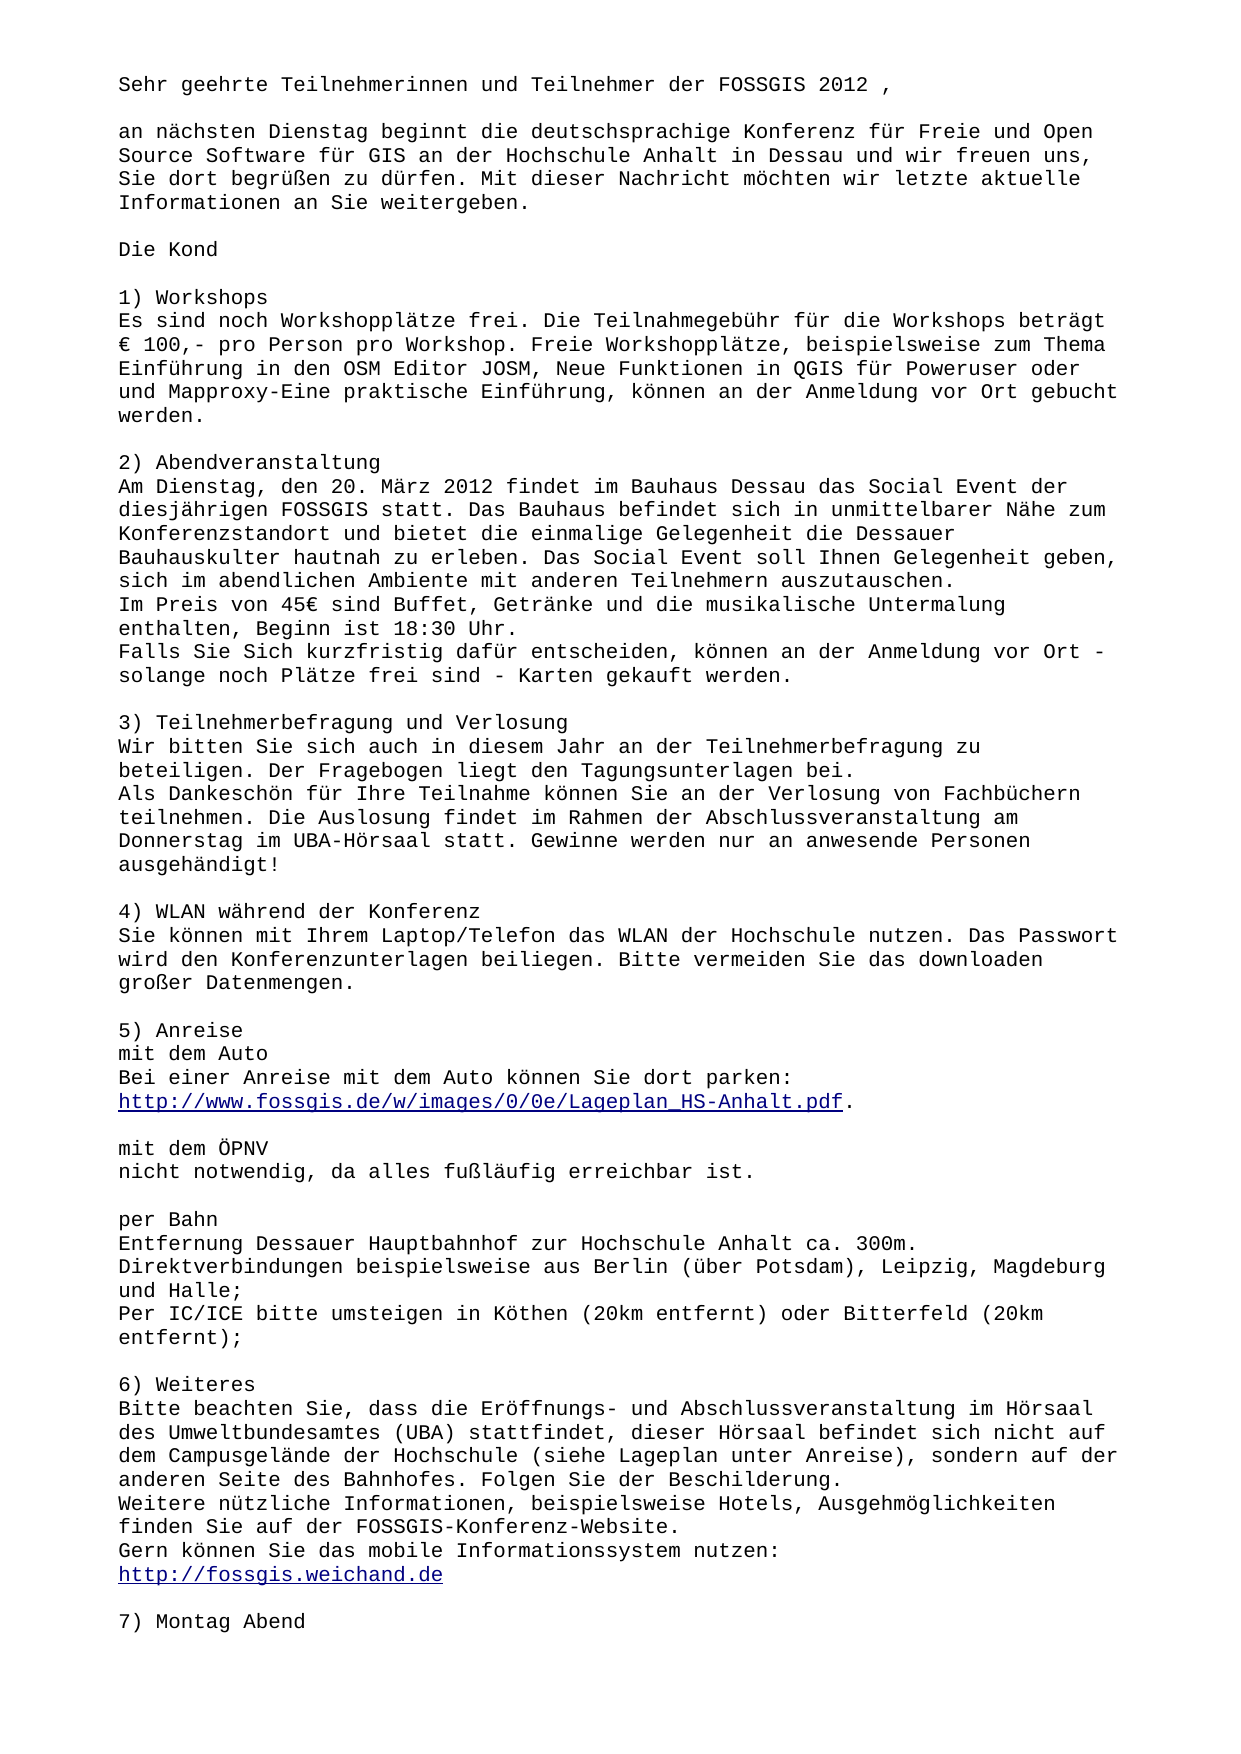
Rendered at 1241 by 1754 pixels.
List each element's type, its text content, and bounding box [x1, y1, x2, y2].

text 4) WLAN während der Konferenz [118, 901, 1122, 925]
text 3) Teilnehmerbefragung und Verlosung [118, 712, 1122, 736]
text nicht notwendig, da alles fußläufig erreichbar ist. [118, 1162, 1122, 1185]
text Am Dienstag, den 20. März 2012 findet im Bauhaus Dessau das Social Event der diesjährigen FOSSGIS statt. Das Bauhaus befindet sich in unmittelbarer Nähe zum Konferenzstandort und bietet die einmalige Gelegenheit die Dessauer Bauhauskulter hautnah zu erleben. Das Social Event soll Ihnen Gelegenheit geben, sich im abendlichen Ambiente mit anderen Teilnehmern auszutauschen. [118, 476, 1122, 594]
text Sie können mit Ihrem Laptop/Telefon das WLAN der Hochschule nutzen. Das Passwort wird den Konferenzunterlagen beiliegen. Bitte vermeiden Sie das downloaden großer Datenmengen. [118, 925, 1122, 996]
text Die Kond [118, 239, 1122, 263]
text 1) Workshops [118, 287, 1122, 310]
text Per IC/ICE bitte umsteigen in Köthen (20km entfernt) oder Bitterfeld (20km entfernt); [118, 1303, 1122, 1351]
text Gern können Sie das mobile Informationssystem nutzen: http://fossgis.weichand.de [118, 1540, 1122, 1587]
text Bei einer Anreise mit dem Auto können Sie dort parken: [118, 1067, 1122, 1091]
text Im Preis von 45€ sind Buffet, Getränke und die musikalische Untermalung enthalten, Beginn ist 18:30 Uhr. [118, 594, 1122, 641]
text Falls Sie Sich kurzfristig dafür entscheiden, können an der Anmeldung vor Ort - solange noch Plätze frei sind - Karten gekauft werden. [118, 641, 1122, 689]
text Entfernung Dessauer Hauptbahnhof zur Hochschule Anhalt ca. 300m. [118, 1232, 1122, 1256]
text Sehr geehrte Teilnehmerinnen und Teilnehmer der FOSSGIS 2012 , [118, 74, 1122, 97]
text an nächsten Dienstag beginnt die deutschsprachige Konferenz für Freie und Open Source Software für GIS an der Hochschule Anhalt in Dessau und wir freuen uns, Sie dort begrüßen zu dürfen. Mit dieser Nachricht möchten wir letzte aktuelle Informationen an Sie weitergeben. [118, 121, 1122, 216]
text Weitere nützliche Informationen, beispielsweise Hotels, Ausgehmöglichkeiten finden Sie auf der FOSSGIS-Konferenz-Website. [118, 1493, 1122, 1540]
text Direktverbindungen beispielsweise aus Berlin (über Potsdam), Leipzig, Magdeburg und Halle; [118, 1256, 1122, 1303]
text Als Dankeschön für Ihre Teilnahme können Sie an der Verlosung von Fachbüchern teilnehmen. Die Auslosung findet im Rahmen der Abschlussveranstaltung am Donnerstag im UBA-Hörsaal statt. Gewinne werden nur an anwesende Personen ausgehändigt! [118, 783, 1122, 878]
text per Bahn [118, 1209, 1122, 1232]
text 2) Abendveranstaltung [118, 452, 1122, 476]
text mit dem Auto [118, 1043, 1122, 1067]
text Bitte beachten Sie, dass die Eröffnungs- und Abschlussveranstaltung im Hörsaal des Umweltbundesamtes (UBA) stattfindet, dieser Hörsaal befindet sich nicht auf dem Campusgelände der Hochschule (siehe Lageplan unter Anreise), sondern auf der anderen Seite des Bahnhofes. Folgen Sie der Beschilderung. [118, 1398, 1122, 1493]
text Wir bitten Sie sich auch in diesem Jahr an der Teilnehmerbefragung zu beteiligen. Der Fragebogen liegt den Tagungsunterlagen bei. [118, 736, 1122, 783]
text 7) Montag Abend [118, 1611, 1122, 1634]
text Es sind noch Workshopplätze frei. Die Teilnahmegebühr für die Workshops beträgt € 100,- pro Person pro Workshop. Freie Workshopplätze, beispielsweise zum Thema Einführung in den OSM Editor JOSM, Neue Funktionen in QGIS für Poweruser oder und Mapproxy-Eine praktische Einführung, können an der Anmeldung vor Ort gebucht werden. [118, 310, 1122, 428]
text 6) Weiteres [118, 1374, 1122, 1398]
text 5) Anreise [118, 1020, 1122, 1043]
text http://www.fossgis.de/w/images/0/0e/Lageplan_HS-Anhalt.pdf. [118, 1091, 1122, 1114]
text mit dem ÖPNV [118, 1138, 1122, 1162]
